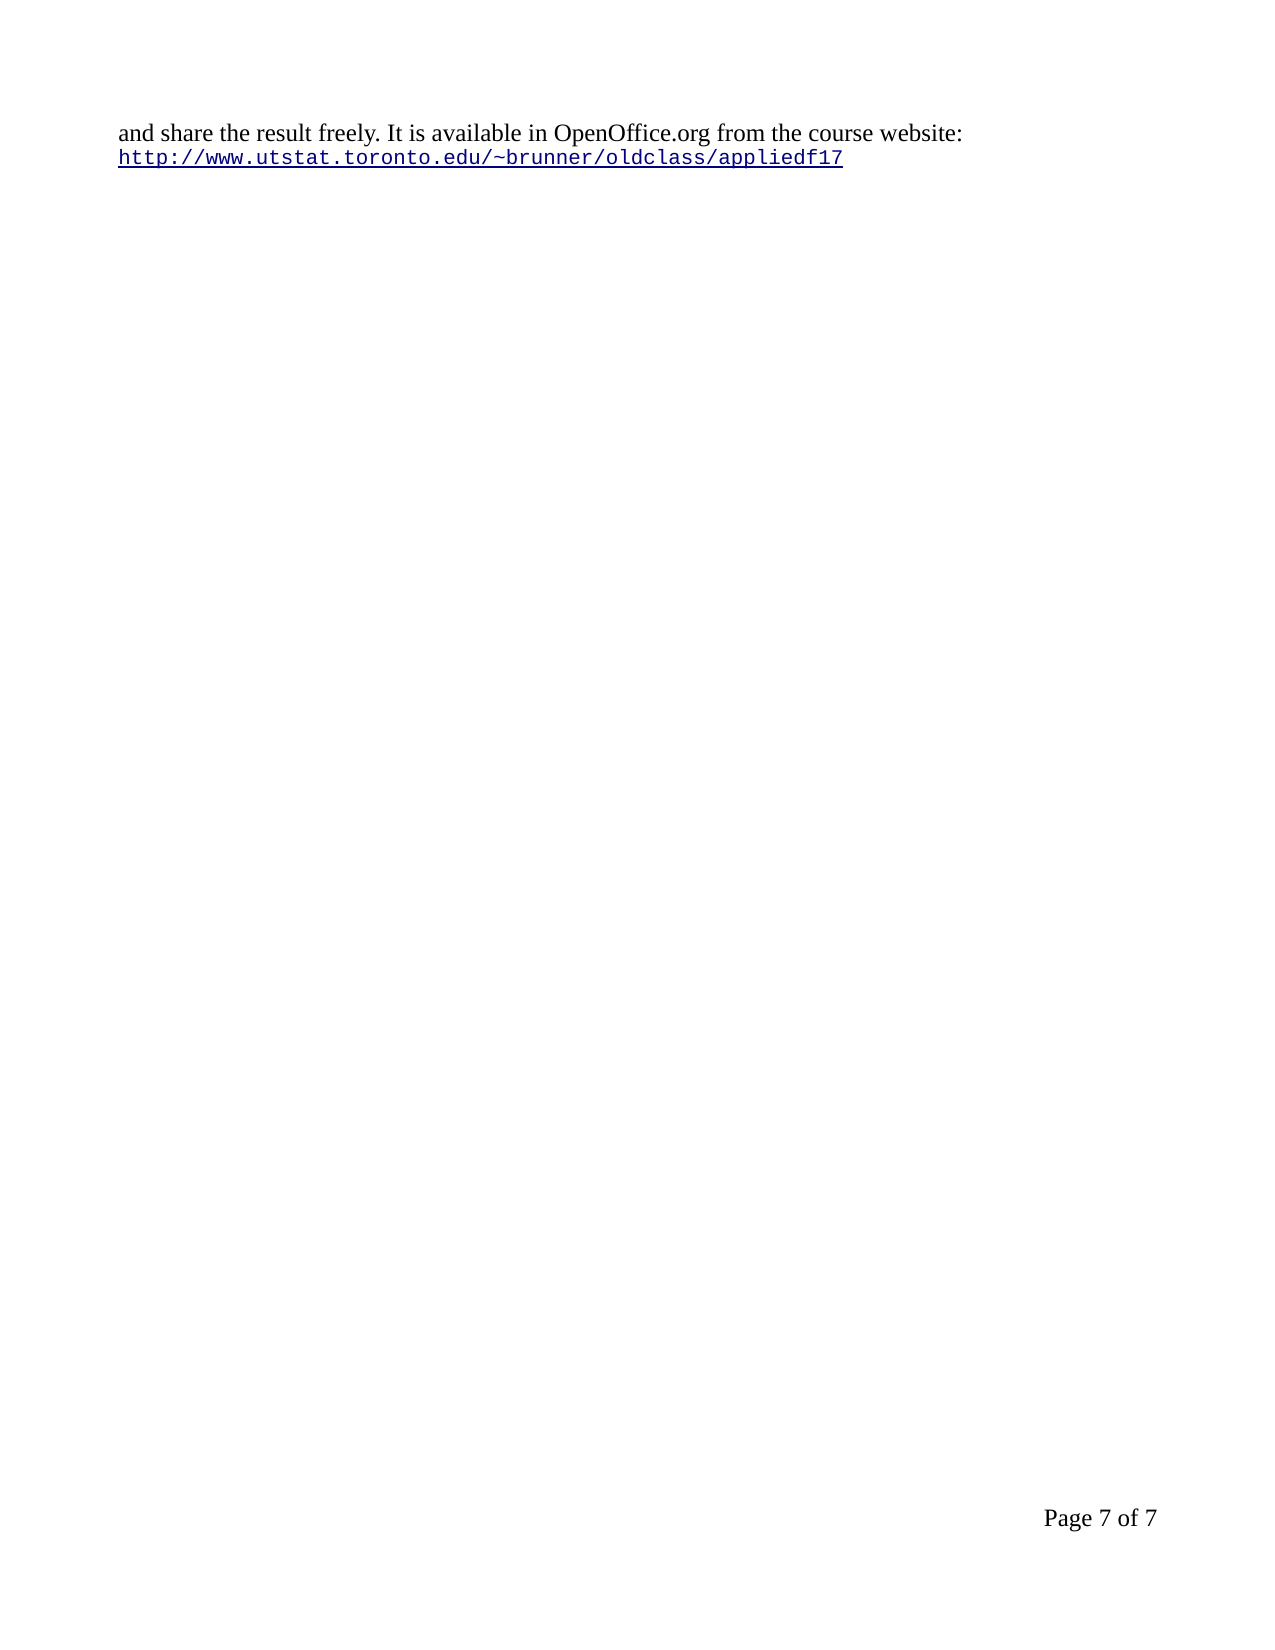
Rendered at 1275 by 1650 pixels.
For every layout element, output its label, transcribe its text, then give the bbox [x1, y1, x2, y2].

text and share the result freely. It is available in OpenOffice.org from the course website: [118, 118, 1160, 147]
text http://www.utstat.toronto.edu/~brunner/oldclass/appliedf17 [118, 147, 1160, 171]
